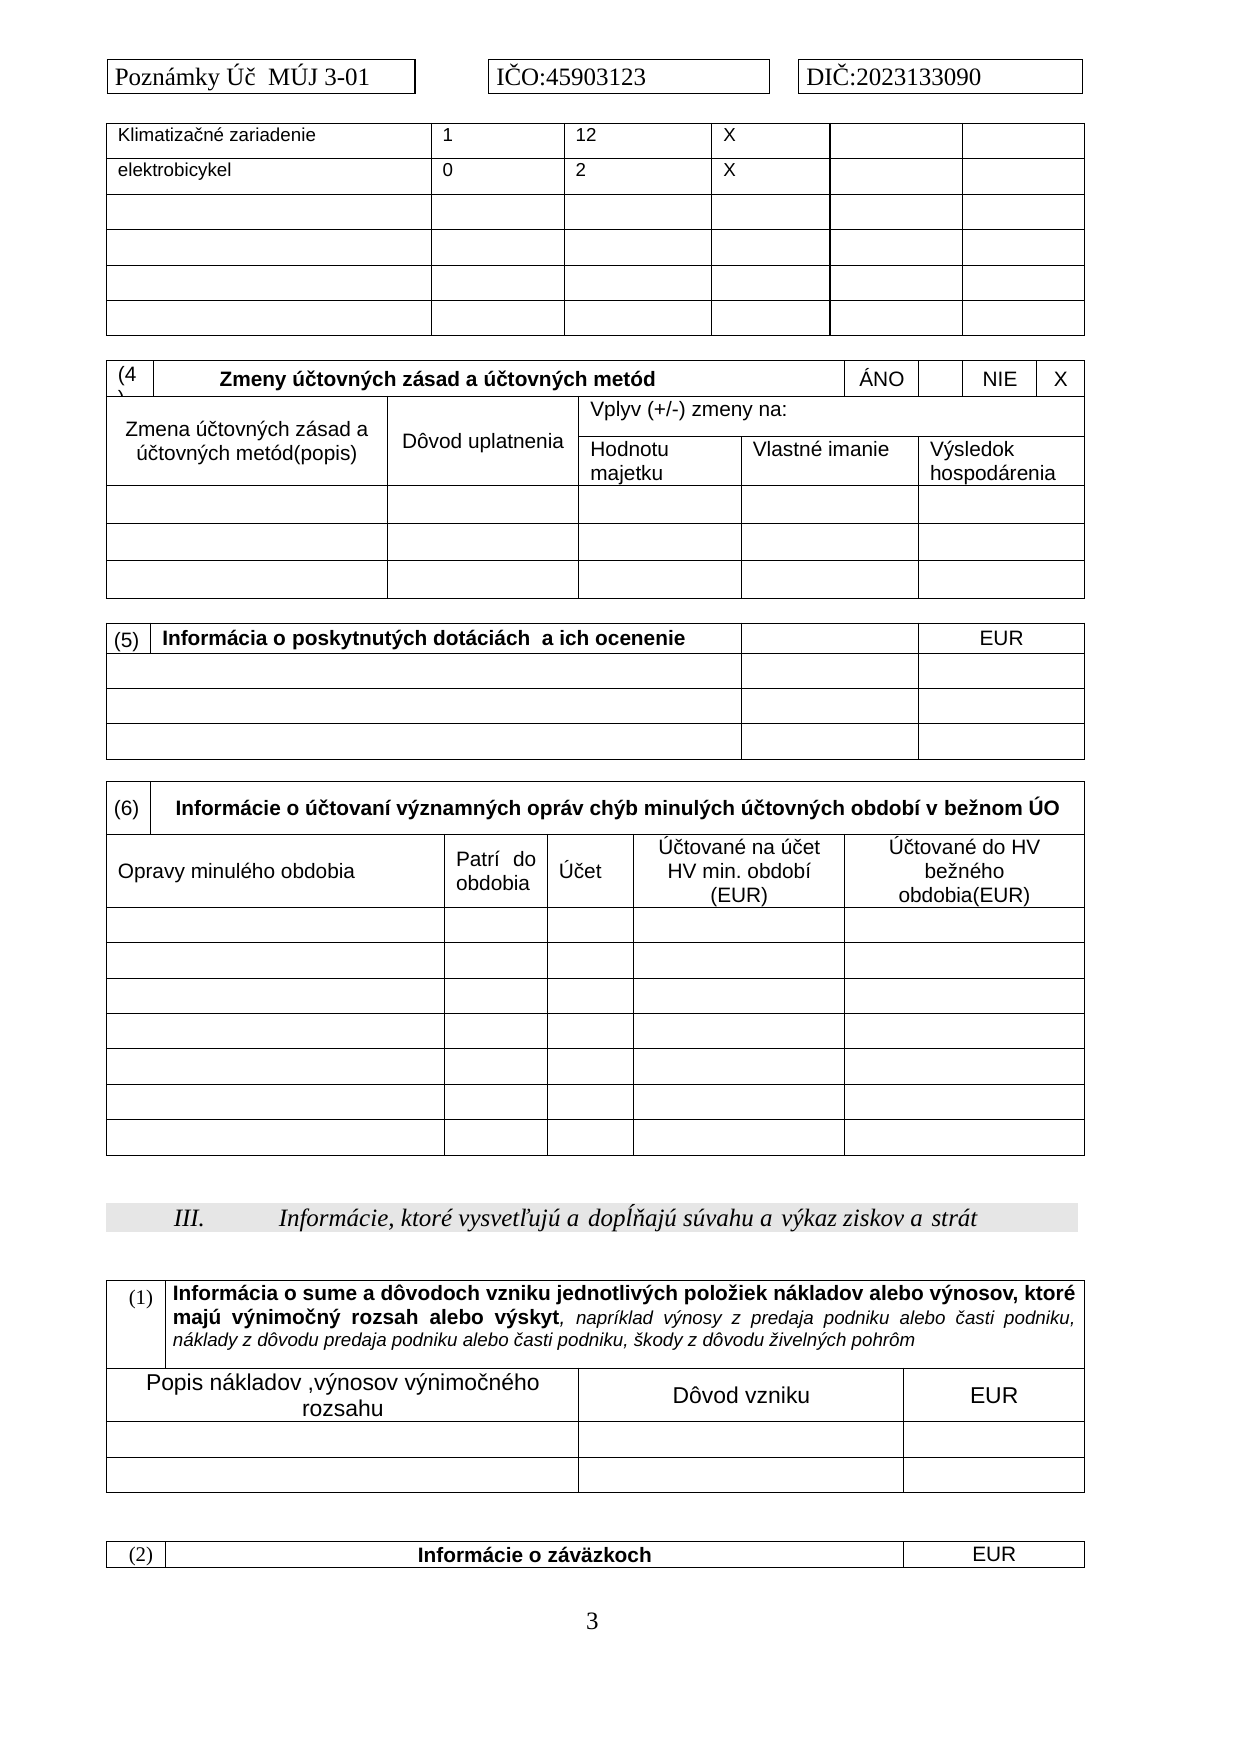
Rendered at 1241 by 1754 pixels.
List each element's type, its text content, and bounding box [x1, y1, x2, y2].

table_cell [445, 943, 547, 977]
table_cell [548, 943, 633, 977]
table_cell Výsledok hospodárenia [919, 437, 1084, 485]
table_cell [107, 486, 387, 523]
table_header X [1037, 361, 1084, 396]
table_cell [445, 979, 547, 1013]
table_cell [107, 230, 431, 264]
table_cell [579, 486, 741, 523]
table_cell [107, 1085, 444, 1119]
table_cell Hodnotu majetku [579, 437, 741, 485]
table_cell [904, 1422, 1084, 1457]
table_cell [831, 159, 962, 194]
table_header ÁNO [845, 361, 918, 396]
table_cell [432, 301, 564, 335]
table_cell [107, 1120, 444, 1154]
table_header Informácie o záväzkoch [166, 1542, 903, 1567]
table_cell [579, 1422, 903, 1457]
table_cell [565, 195, 711, 229]
table_cell X [712, 159, 829, 194]
table_cell [712, 230, 829, 264]
table_cell [963, 124, 1084, 158]
table_cell [742, 654, 918, 688]
table_cell [388, 561, 578, 598]
table_cell Vlastné imanie [742, 437, 918, 485]
table_cell [845, 943, 1084, 977]
table_cell [712, 301, 829, 335]
table_cell [963, 301, 1084, 335]
table_header [107, 1281, 165, 1367]
table_cell [919, 561, 1084, 598]
table_header NIE [963, 361, 1036, 396]
table_cell Vplyv (+/-) zmeny na: [579, 397, 1084, 436]
table_cell [634, 979, 844, 1013]
table_cell [445, 1085, 547, 1119]
table_header [742, 624, 918, 652]
table_cell Popis nákladov ,výnosov výnimočného rozsahu [107, 1369, 578, 1421]
table_cell [548, 1014, 633, 1048]
table_cell [904, 1458, 1084, 1492]
table_cell [845, 979, 1084, 1013]
table_cell [445, 1049, 547, 1084]
table_cell [919, 689, 1084, 723]
table_cell [548, 908, 633, 942]
table_cell [107, 1014, 444, 1048]
table_cell [579, 1458, 903, 1492]
table_cell 0 [432, 159, 564, 194]
table_header [107, 361, 153, 396]
table_cell [845, 1120, 1084, 1154]
table_cell Zmena účtovných zásad a účtovných metód(popis) [107, 397, 387, 485]
table_cell [548, 1049, 633, 1084]
table_cell [579, 524, 741, 560]
table_cell 1 [432, 124, 564, 158]
table_cell [107, 1049, 444, 1084]
list Informácie, ktoré vysvetľujú a dopĺňajú súvahu a výkaz ziskov a strát [106, 1203, 1078, 1232]
table_cell [565, 266, 711, 300]
table_cell [742, 689, 918, 723]
table_cell [634, 908, 844, 942]
table_cell elektrobicykel [107, 159, 431, 194]
table_cell Účet [548, 835, 633, 907]
table_cell [548, 1085, 633, 1119]
table_cell [565, 230, 711, 264]
table_cell [845, 1014, 1084, 1048]
table_cell EUR [904, 1369, 1084, 1421]
table_cell [107, 724, 741, 759]
table_cell [831, 195, 962, 229]
table_header [107, 782, 150, 834]
table_cell [548, 1120, 633, 1154]
table_header EUR [904, 1542, 1084, 1567]
table_cell [634, 1120, 844, 1154]
table_cell [445, 908, 547, 942]
table_cell [432, 195, 564, 229]
table_cell [712, 195, 829, 229]
table_cell [107, 908, 444, 942]
table_cell Dôvod uplatnenia [388, 397, 578, 485]
table_cell [845, 908, 1084, 942]
table_cell [831, 124, 962, 158]
table_cell [742, 561, 918, 598]
table_header Informácie o účtovaní významných opráv chýb minulých účtovných období v bežnom ÚO [151, 782, 1084, 834]
table_cell [963, 266, 1084, 300]
table_cell X [712, 124, 829, 158]
table_cell Dôvod vzniku [579, 1369, 903, 1421]
table_cell [742, 724, 918, 759]
table_cell [432, 230, 564, 264]
table_cell Patrí do obdobia [445, 835, 547, 907]
table_cell [919, 724, 1084, 759]
table_header [919, 361, 962, 396]
table_cell [107, 1458, 578, 1492]
table_cell [107, 561, 387, 598]
table_cell [919, 654, 1084, 688]
table_cell Účtované na účet HV min. období (EUR) [634, 835, 844, 907]
table_cell [831, 266, 962, 300]
table_cell [107, 689, 741, 723]
table_cell [107, 1422, 578, 1457]
table_cell [634, 1085, 844, 1119]
table_cell [919, 524, 1084, 560]
table_cell [579, 561, 741, 598]
table_header EUR [919, 624, 1084, 652]
table_cell [445, 1120, 547, 1154]
table_cell [388, 524, 578, 560]
table_cell [963, 159, 1084, 194]
table_cell [845, 1049, 1084, 1084]
table_header Informácia o poskytnutých dotáciách a ich ocenenie [151, 624, 741, 652]
table_cell [634, 943, 844, 977]
table_header Zmeny účtovných zásad a účtovných metód [154, 361, 844, 396]
table_cell [634, 1049, 844, 1084]
table_cell [445, 1014, 547, 1048]
table_cell [831, 230, 962, 264]
table_cell [107, 654, 741, 688]
table_cell [963, 195, 1084, 229]
table_cell [565, 301, 711, 335]
table_cell [742, 486, 918, 523]
table_cell Účtované do HV bežného obdobia(EUR) [845, 835, 1084, 907]
table_cell Klimatizačné zariadenie [107, 124, 431, 158]
table_cell [107, 943, 444, 977]
table_cell [831, 301, 962, 335]
table_cell Opravy minulého obdobia [107, 835, 444, 907]
table_cell [107, 195, 431, 229]
table_cell 2 [565, 159, 711, 194]
table_cell [963, 230, 1084, 264]
table_cell [712, 266, 829, 300]
table_header [107, 624, 150, 652]
table_cell [548, 979, 633, 1013]
table_cell [742, 524, 918, 560]
table_header Informácia o sume a dôvodoch vzniku jednotlivých položiek nákladov alebo výnosov, ktoré majú výnimočný rozsah alebo výskyt, napríklad výnosy z predaja podniku alebo časti podniku, náklady z dôvodu predaja podniku alebo časti podniku, škody z dôvodu živelných pohrôm [166, 1281, 1084, 1367]
table_cell [107, 979, 444, 1013]
table_cell 12 [565, 124, 711, 158]
table_cell [107, 301, 431, 335]
table_header [107, 1542, 165, 1567]
table_cell [107, 524, 387, 560]
table_cell [432, 266, 564, 300]
table_cell [845, 1085, 1084, 1119]
table_cell [107, 266, 431, 300]
table_cell [919, 486, 1084, 523]
table_cell [634, 1014, 844, 1048]
table_cell [388, 486, 578, 523]
